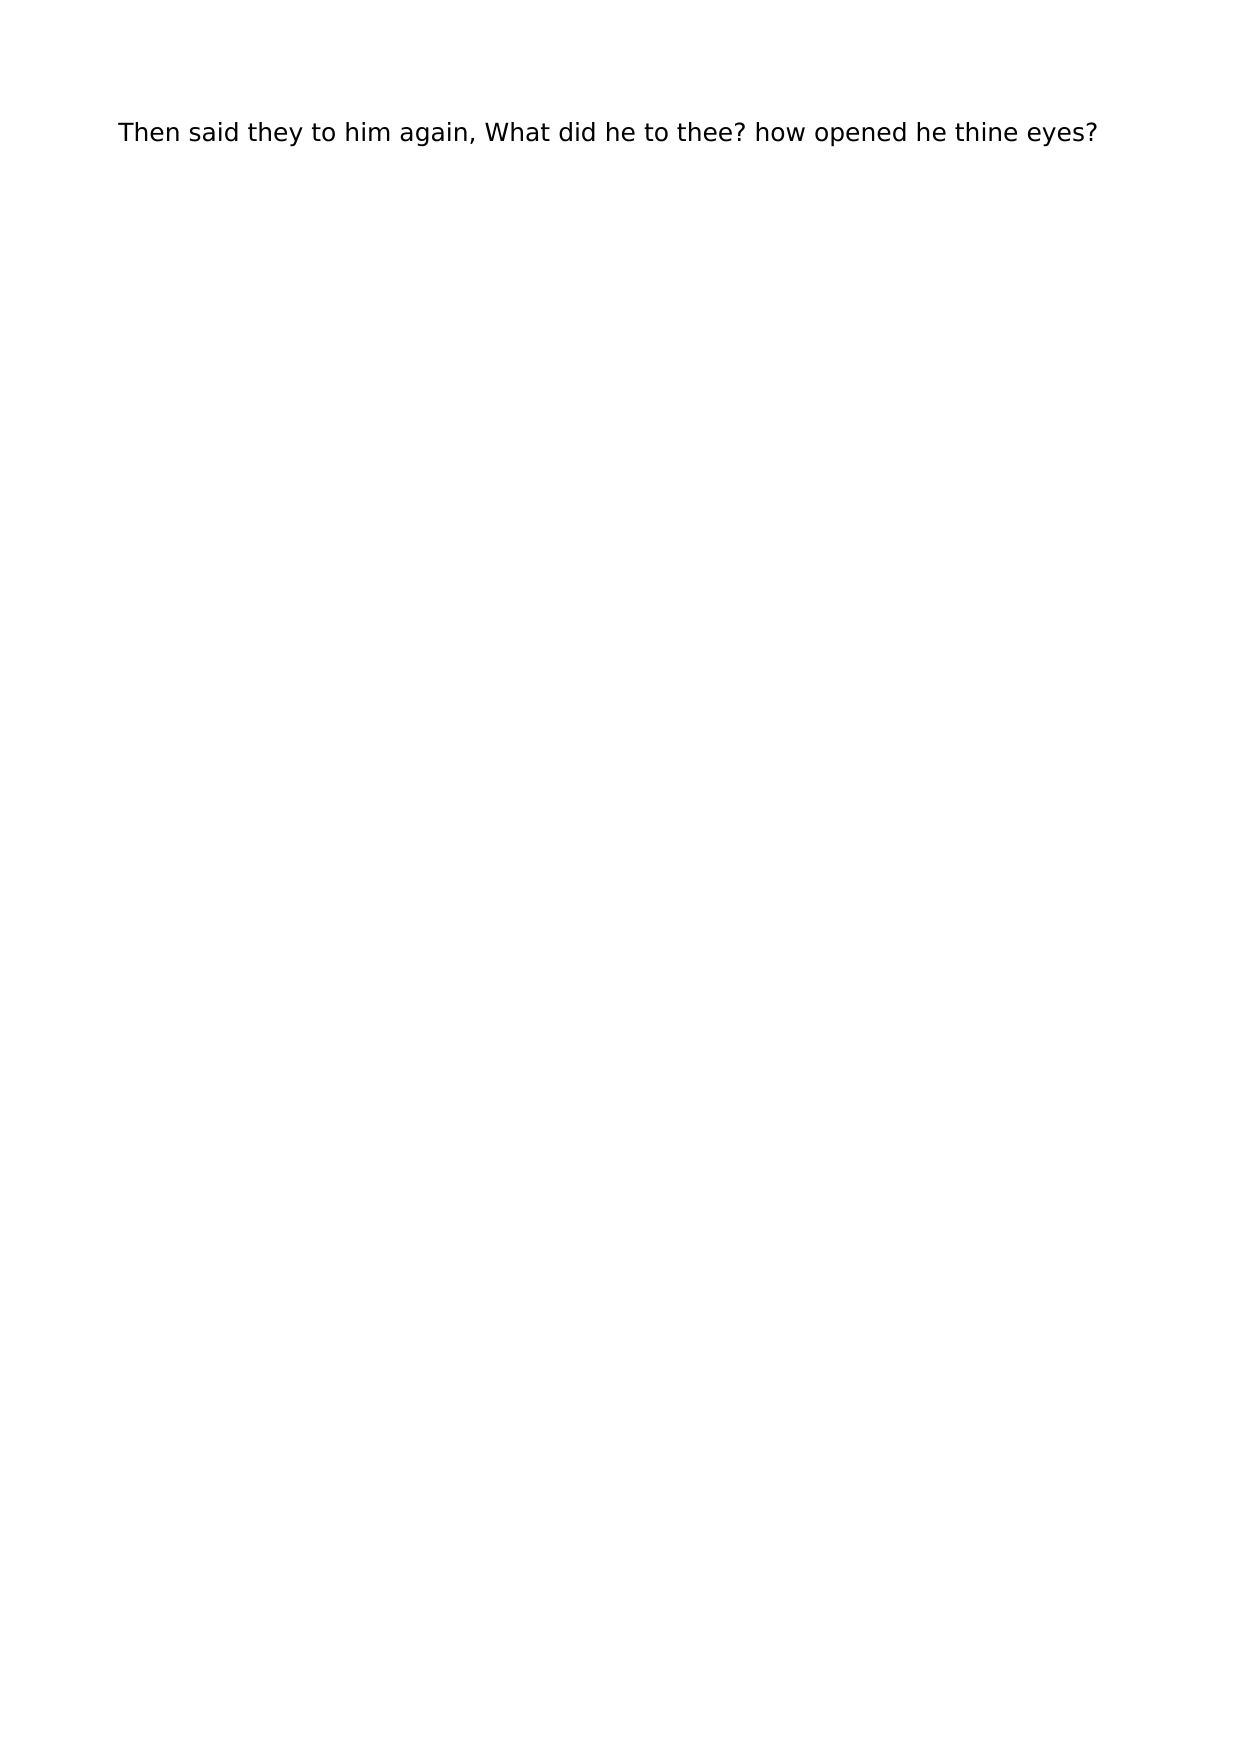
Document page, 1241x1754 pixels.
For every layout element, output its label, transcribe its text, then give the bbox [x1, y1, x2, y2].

text Then said they to him again, What did he to thee? how opened he thine eyes? [118, 118, 1122, 147]
